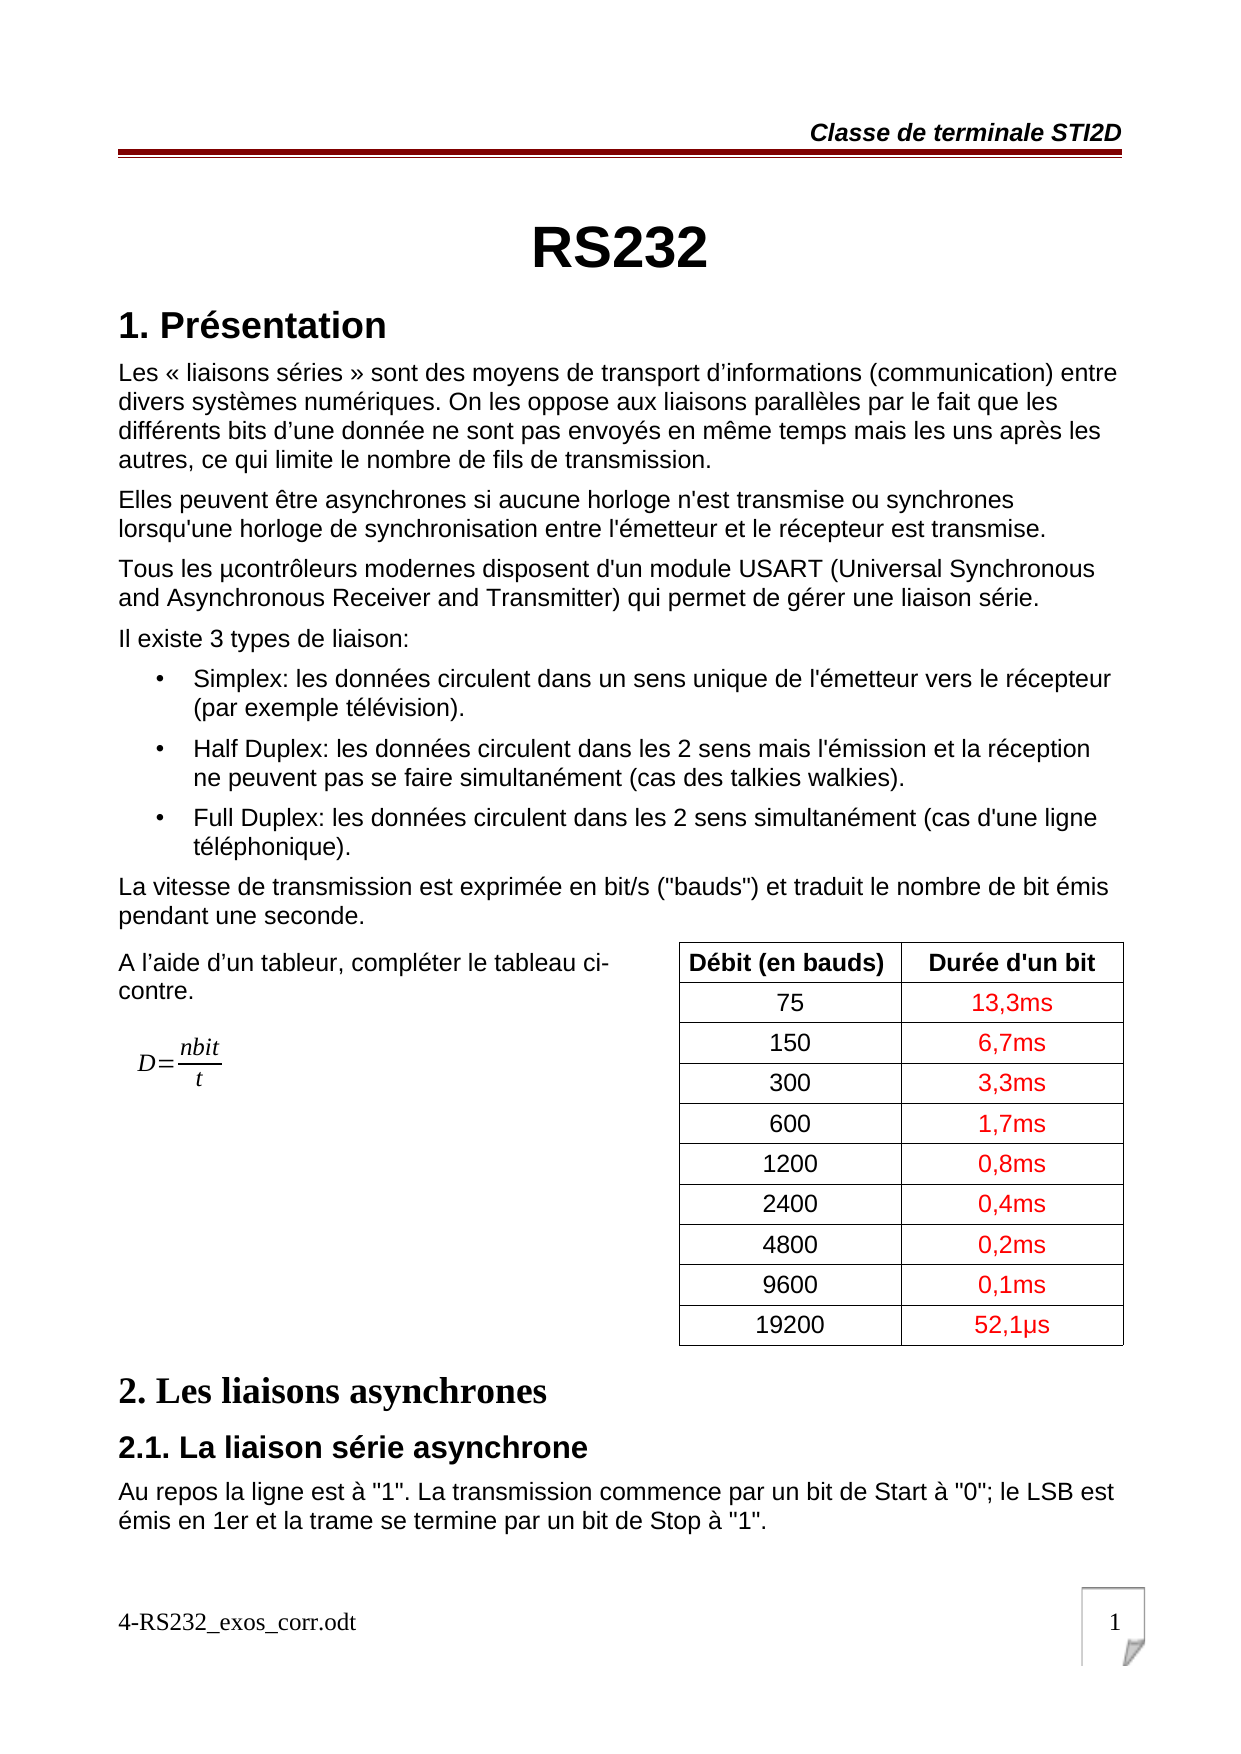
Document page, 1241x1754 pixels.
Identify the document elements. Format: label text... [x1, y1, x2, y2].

table_cell 9600 [680, 1265, 901, 1304]
text Il existe 3 types de liaison: [118, 624, 1122, 652]
table_cell 0,4ms [902, 1185, 1123, 1224]
table_cell 2400 [680, 1185, 901, 1224]
table_cell 0,8ms [902, 1144, 1123, 1183]
list Simplex: les données circulent dans un sens unique de l'émetteur vers le récepteur (par exemple télévision). [156, 664, 1122, 722]
table_cell 3,3ms [902, 1064, 1123, 1103]
subtitle 2.1. La liaison série asynchrone [118, 1429, 1122, 1465]
title RS232 [118, 213, 1122, 280]
table_header A l’aide d’un tableur, compléter le tableau ci-contre. [118, 942, 638, 1345]
table_cell [639, 1143, 679, 1183]
table_cell 600 [680, 1104, 901, 1143]
table_header Débit (en bauds) [680, 943, 901, 982]
table_cell 300 [680, 1064, 901, 1103]
table_cell [639, 1103, 679, 1143]
list Full Duplex: les données circulent dans les 2 sens simultanément (cas d'une ligne téléphonique). [156, 803, 1122, 861]
list Half Duplex: les données circulent dans les 2 sens mais l'émission et la réception ne peuvent pas se faire simultanément (cas des talkies walkies). [156, 734, 1122, 791]
table_header [639, 942, 679, 982]
table_cell [639, 1063, 679, 1103]
table_cell 0,1ms [902, 1265, 1123, 1304]
table_cell 1,7ms [902, 1104, 1123, 1143]
text Au repos la ligne est à "1". La transmission commence par un bit de Start à "0"; le LSB est émis en 1er et la trame se termine par un bit de Stop à "1". [118, 1477, 1122, 1534]
table_cell 1200 [680, 1144, 901, 1183]
text Elles peuvent être asynchrones si aucune horloge n'est transmise ou synchrones lorsqu'une horloge de synchronisation entre l'émetteur et le récepteur est transmise. [118, 485, 1122, 543]
table_cell 75 [680, 983, 901, 1022]
table_cell [639, 982, 679, 1022]
table_cell [639, 1224, 679, 1264]
table_cell [639, 1184, 679, 1224]
subtitle 1. Présentation [118, 303, 1122, 347]
table_cell [639, 1305, 679, 1345]
table_cell 0,2ms [902, 1225, 1123, 1264]
table_cell 150 [680, 1023, 901, 1063]
table_cell [639, 1022, 679, 1063]
text Tous les µcontrôleurs modernes disposent d'un module USART (Universal Synchronous and Asynchronous Receiver and Transmitter) qui permet de gérer une liaison série. [118, 554, 1122, 612]
table_header Durée d'un bit [902, 943, 1123, 982]
table_cell 13,3ms [902, 983, 1123, 1022]
table_cell 52,1μs [902, 1306, 1123, 1345]
table_cell 4800 [680, 1225, 901, 1264]
table_cell 19200 [680, 1306, 901, 1345]
subtitle 2. Les liaisons asynchrones [118, 1368, 1122, 1412]
text La vitesse de transmission est exprimée en bit/s ("bauds") et traduit le nombre de bit émis pendant une seconde. [118, 872, 1122, 930]
table_cell [639, 1264, 679, 1304]
table_cell 6,7ms [902, 1023, 1123, 1063]
text Les « liaisons séries » sont des moyens de transport d’informations (communication) entre divers systèmes numériques. On les oppose aux liaisons parallèles par le fait que les différents bits d’une donnée ne sont pas envoyés en même temps mais les uns après les autres, ce qui limite le nombre de fils de transmission. [118, 358, 1122, 473]
